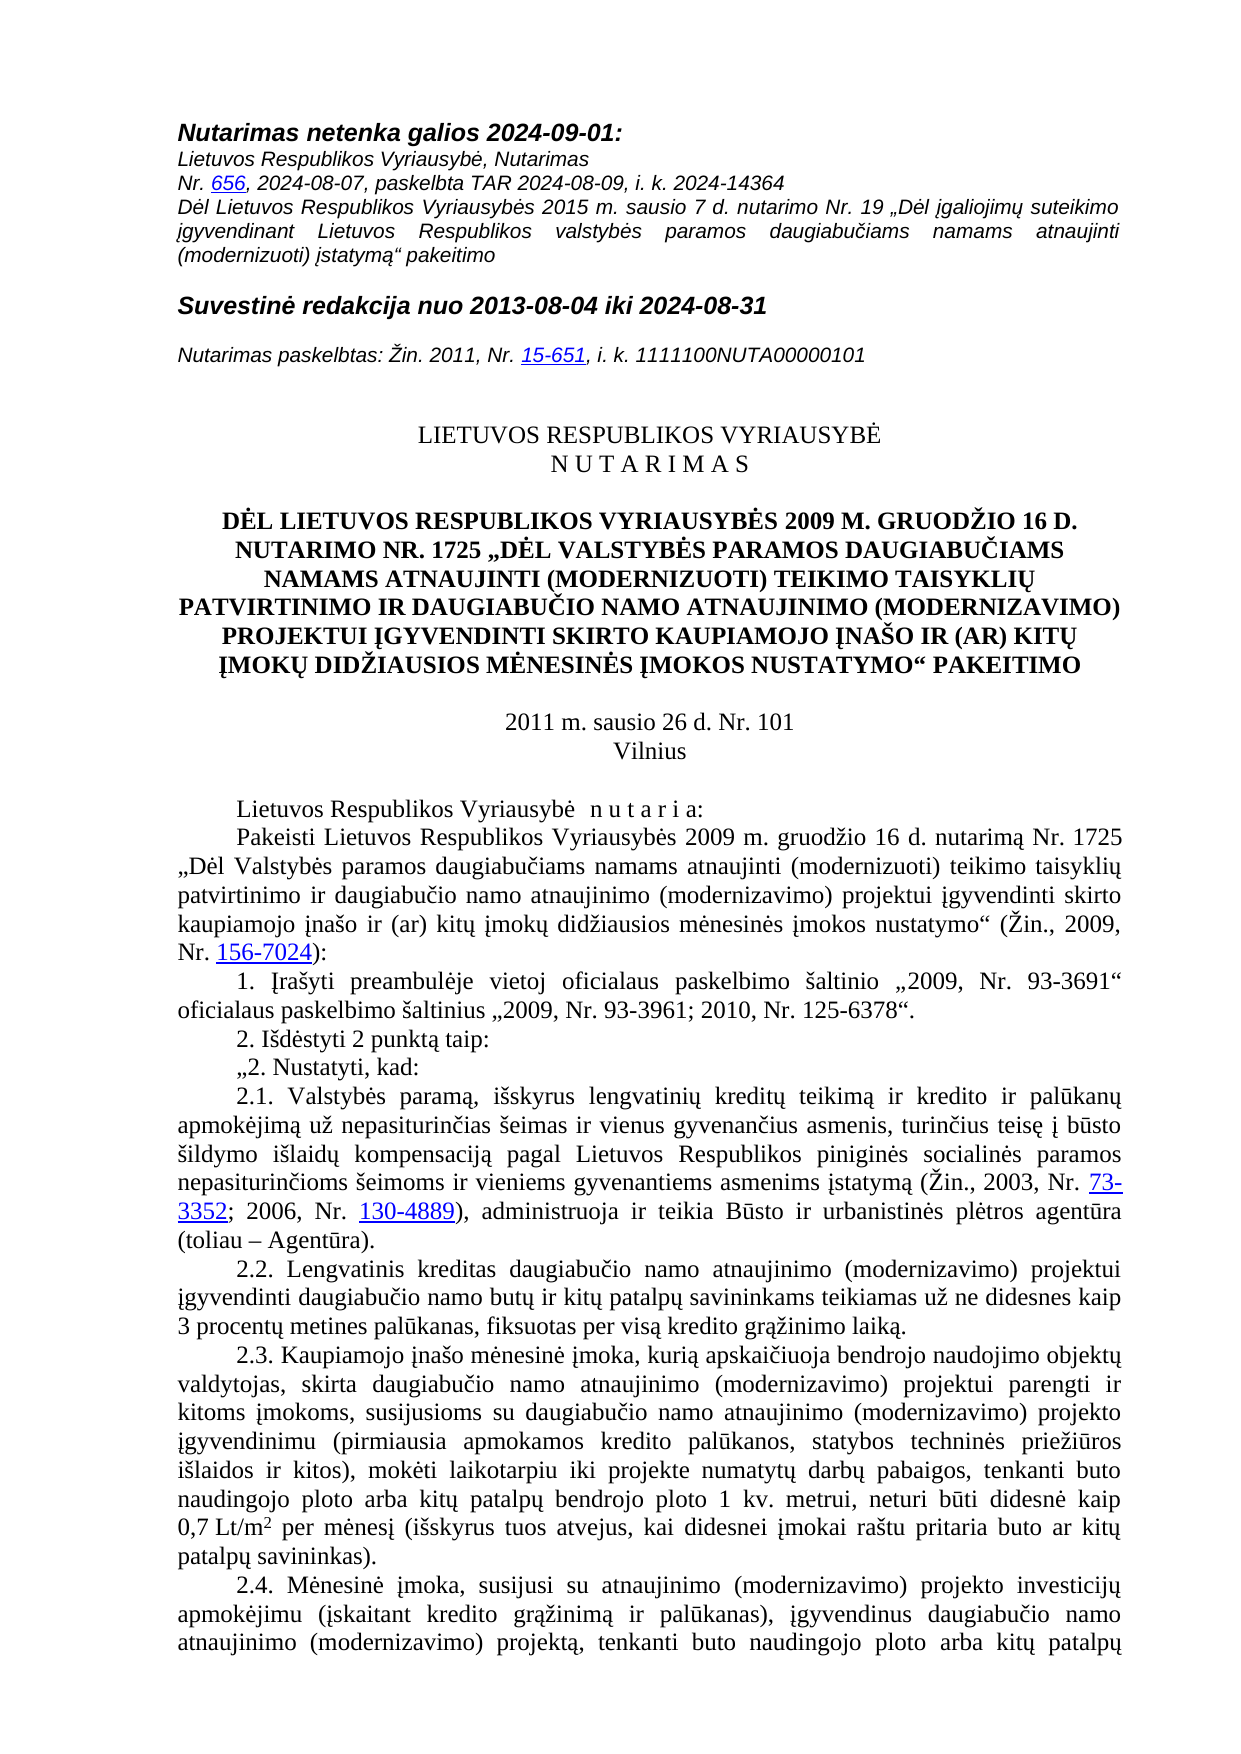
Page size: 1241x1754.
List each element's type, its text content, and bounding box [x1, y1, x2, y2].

text 2.2. Lengvatinis kreditas daugiabučio namo atnaujinimo (modernizavimo) projektui įgyvendinti daugiabučio namo butų ir kitų patalpų savininkams teikiamas už ne didesnes kaip 3 procentų metines palūkanas, fiksuotas per visą kredito grąžinimo laiką. [177, 1254, 1122, 1340]
text Pakeisti Lietuvos Respublikos Vyriausybės 2009 m. gruodžio 16 d. nutarimą Nr. 1725 „Dėl Valstybės paramos daugiabučiams namams atnaujinti (modernizuoti) teikimo taisyklių patvirtinimo ir daugiabučio namo atnaujinimo (modernizavimo) projektui įgyvendinti skirto kaupiamojo įnašo ir (ar) kitų įmokų didžiausios mėnesinės įmokos nustatymo“ (Žin., 2009, Nr. 156-7024): [177, 822, 1122, 966]
text Suvestinė redakcija nuo 2013-08-04 iki 2024-08-31 [177, 291, 1122, 319]
text 2. Išdėstyti 2 punktą taip: [177, 1024, 1122, 1052]
text Nr. 656, 2024-08-07, paskelbta TAR 2024-08-09, i. k. 2024-14364 [177, 171, 1122, 195]
text 2.4. Mėnesinė įmoka, susijusi su atnaujinimo (modernizavimo) projekto investicijų apmokėjimu (įskaitant kredito grąžinimą ir palūkanas), įgyvendinus daugiabučio namo atnaujinimo (modernizavimo) projektą, tenkanti buto naudingojo ploto arba kitų patalpų [177, 1570, 1122, 1656]
text NUTARIMAS [177, 449, 1122, 477]
text Lietuvos Respublikos Vyriausybė nutaria: [177, 794, 1122, 822]
text 2.3. Kaupiamojo įnašo mėnesinė įmoka, kurią apskaičiuoja bendrojo naudojimo objektų valdytojas, skirta daugiabučio namo atnaujinimo (modernizavimo) projektui parengti ir kitoms įmokoms, susijusioms su daugiabučio namo atnaujinimo (modernizavimo) projekto įgyvendinimu (pirmiausia apmokamos kredito palūkanos, statybos techninės priežiūros išlaidos ir kitos), mokėti laikotarpiu iki projekte numatytų darbų pabaigos, tenkanti buto naudingojo ploto arba kitų patalpų bendrojo ploto 1 kv. metrui, neturi būti didesnė kaip 0,7 Lt/m2 per mėnesį (išskyrus tuos atvejus, kai didesnei įmokai raštu pritaria buto ar kitų patalpų savininkas). [177, 1340, 1122, 1570]
text Nutarimas netenka galios 2024-09-01: [177, 118, 1122, 147]
text 1. Įrašyti preambulėje vietoj oficialaus paskelbimo šaltinio „2009, Nr. 93-3691“ oficialaus paskelbimo šaltinius „2009, Nr. 93-3961; 2010, Nr. 125-6378“. [177, 966, 1122, 1024]
text 2011 m. sausio 26 d. Nr. 101 [177, 707, 1122, 736]
text 2.1. Valstybės paramą, išskyrus lengvatinių kreditų teikimą ir kredito ir palūkanų apmokėjimą už nepasiturinčias šeimas ir vienus gyvenančius asmenis, turinčius teisę į būsto šildymo išlaidų kompensaciją pagal Lietuvos Respublikos piniginės socialinės paramos nepasiturinčioms šeimoms ir vieniems gyvenantiems asmenims įstatymą (Žin., 2003, Nr. 73-3352; 2006, Nr. 130-4889), administruoja ir teikia Būsto ir urbanistinės plėtros agentūra (toliau – Agentūra). [177, 1081, 1122, 1254]
text Vilnius [177, 736, 1122, 765]
text DĖL LIETUVOS RESPUBLIKOS VYRIAUSYBĖS 2009 M. GRUODŽIO 16 D. NUTARIMO NR. 1725 „dĖL VALSTYBĖS PARAMOS DAUGIABUČIAMS NAMAMS ATNAUJINTI (MODERNIZUOTI) TEIKIMO TAISYKLIŲ PATVIRTINIMO IR dAUGIABUČIO NAMO ATNAUJINIMO (MODERNIZAVIMO) PROJEKTUI ĮGYVENDINTI SKIRTO KAUPIAMOJO ĮNAŠO IR (AR) kitų įmokų didžiausios mėnesinės įmokos nustatymo“ PAKEITIMO [177, 506, 1122, 679]
text Nutarimas paskelbtas: Žin. 2011, Nr. 15-651, i. k. 1111100NUTA00000101 [177, 343, 1122, 367]
text Lietuvos Respublikos Vyriausybė [177, 420, 1122, 449]
text Lietuvos Respublikos Vyriausybė, Nutarimas [177, 147, 1122, 171]
text „2. Nustatyti, kad: [177, 1052, 1122, 1081]
text Dėl Lietuvos Respublikos Vyriausybės 2015 m. sausio 7 d. nutarimo Nr. 19 „Dėl įgaliojimų suteikimo įgyvendinant Lietuvos Respublikos valstybės paramos daugiabučiams namams atnaujinti (modernizuoti) įstatymą“ pakeitimo [177, 195, 1122, 267]
